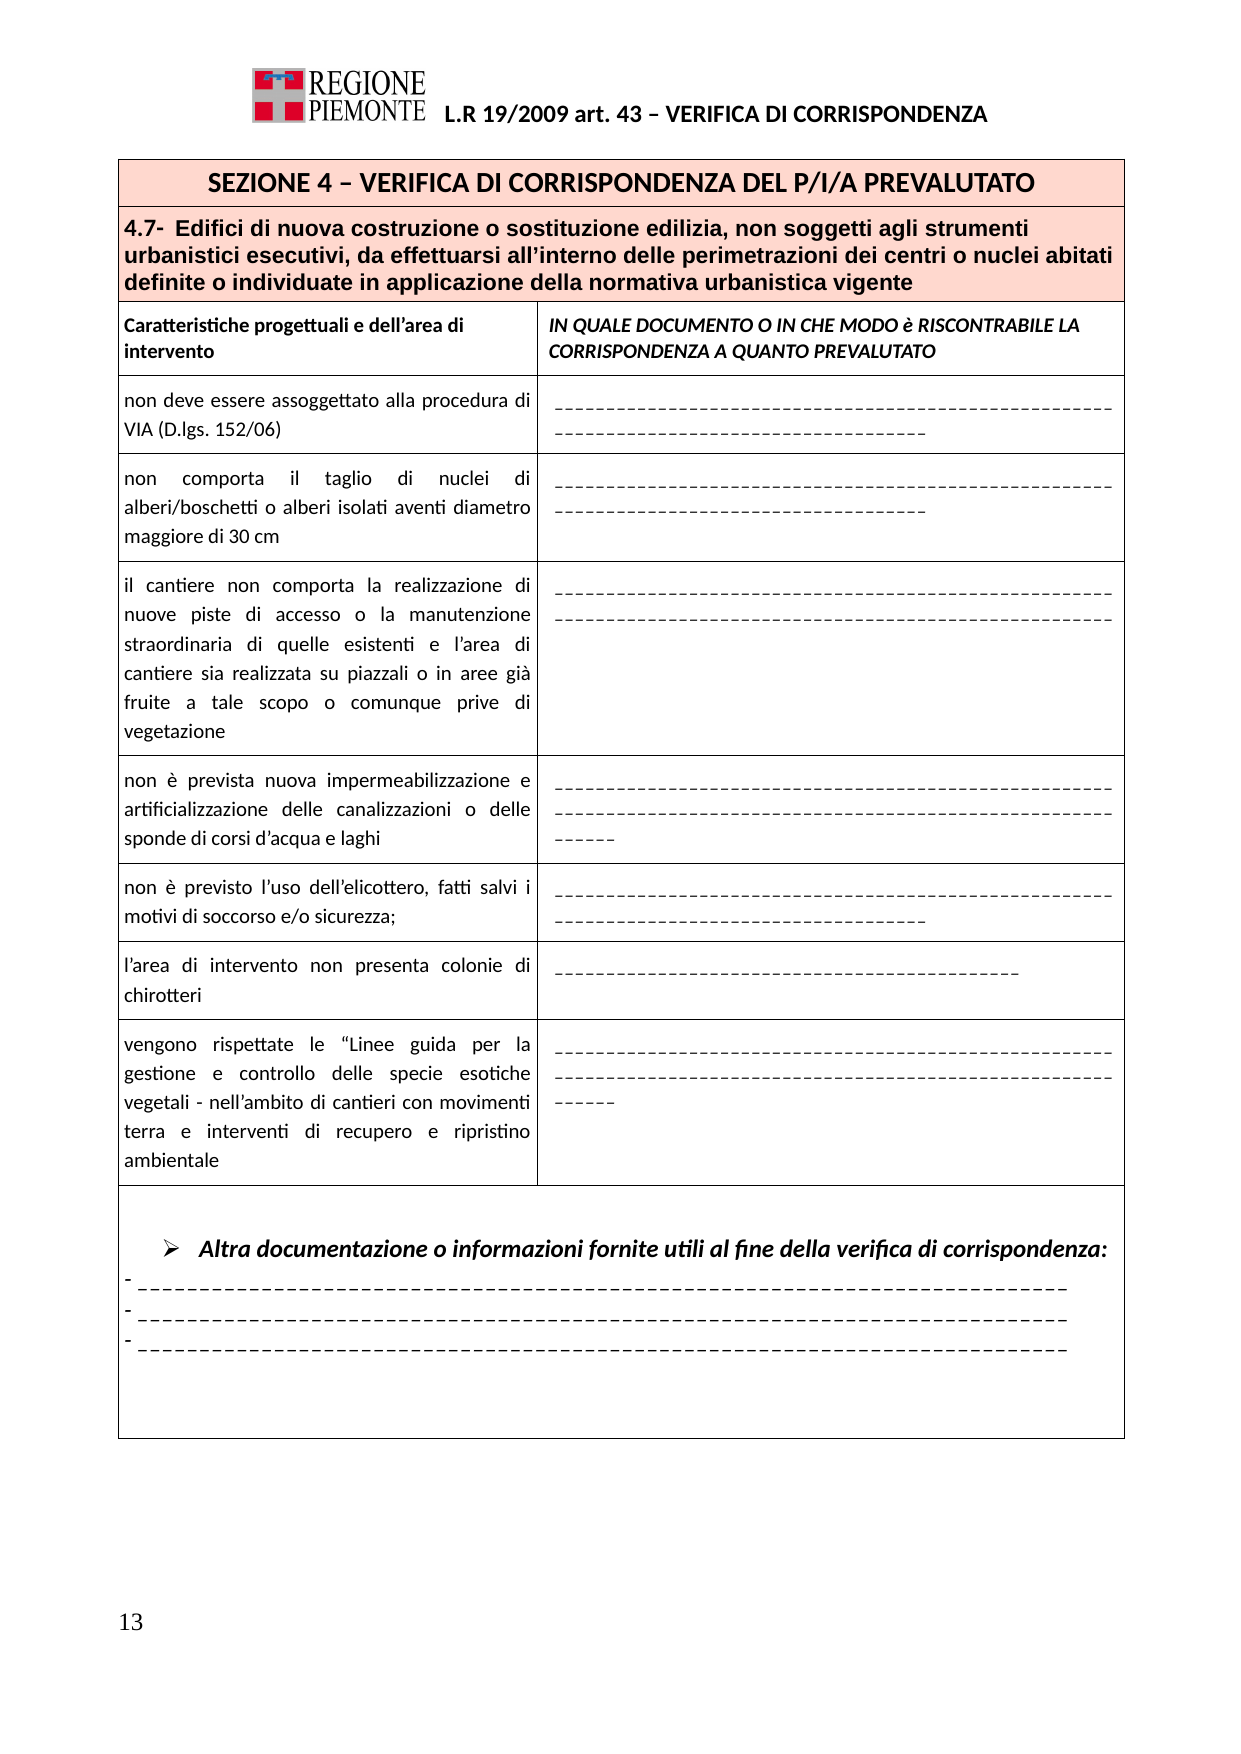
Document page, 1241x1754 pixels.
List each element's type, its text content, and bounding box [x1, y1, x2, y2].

table_cell non è previsto l’uso dell’elicottero, fatti salvi i motivi di soccorso e/o sicurezza; [119, 864, 537, 941]
table_cell _____________________________________________ [538, 942, 1124, 1019]
table_cell Altra documentazione o informazioni fornite utili al fine della verifica di corrispondenza: - ___________________________________________________________________________ - ___________________________________________________________________________ - ___________________________________________________________________________ [119, 1186, 1124, 1438]
table_cell non comporta il taglio di nuclei di alberi/boschetti o alberi isolati aventi diametro maggiore di 30 cm [119, 454, 537, 561]
table_cell ____________________________________________________________________________________________________________ [538, 562, 1124, 755]
table_cell __________________________________________________________________________________________ [538, 454, 1124, 561]
table_cell __________________________________________________________________________________________________________________ [538, 1020, 1124, 1184]
table_cell il cantiere non comporta la realizzazione di nuove piste di accesso o la manutenzione straordinaria di quelle esistenti e l’area di cantiere sia realizzata su piazzali o in aree già fruite a tale scopo o comunque prive di vegetazione [119, 562, 537, 755]
table_cell vengono rispettate le “Linee guida per la gestione e controllo delle specie esotiche vegetali - nell’ambito di cantieri con movimenti terra e interventi di recupero e ripristino ambientale [119, 1020, 537, 1184]
table_cell __________________________________________________________________________________________ [538, 864, 1124, 941]
table_cell __________________________________________________________________________________________________________________ [538, 756, 1124, 863]
table_cell non deve essere assoggettato alla procedura di VIA (D.lgs. 152/06) [119, 376, 537, 453]
table_cell 4.7- Edifici di nuova costruzione o sostituzione edilizia, non soggetti agli strumenti urbanistici esecutivi, da effettuarsi all’interno delle perimetrazioni dei centri o nuclei abitati definite o individuate in applicazione della normativa urbanistica vigente [119, 207, 1124, 301]
table_cell non è prevista nuova impermeabilizzazione e artificializzazione delle canalizzazioni o delle sponde di corsi d’acqua e laghi [119, 756, 537, 863]
table_header SEZIONE 4 – VERIFICA DI CORRISPONDENZA DEL P/I/A PREVALUTATO [119, 160, 1124, 206]
table_cell Caratteristiche progettuali e dell’area di intervento [119, 302, 537, 375]
table_cell __________________________________________________________________________________________ [538, 376, 1124, 453]
table_cell l’area di intervento non presenta colonie di chirotteri [119, 942, 537, 1019]
picture [252, 68, 426, 123]
table_cell IN QUALE DOCUMENTO O IN CHE MODO è RISCONTRABILE LA CORRISPONDENZA A QUANTO PREVALUTATO [538, 302, 1124, 375]
